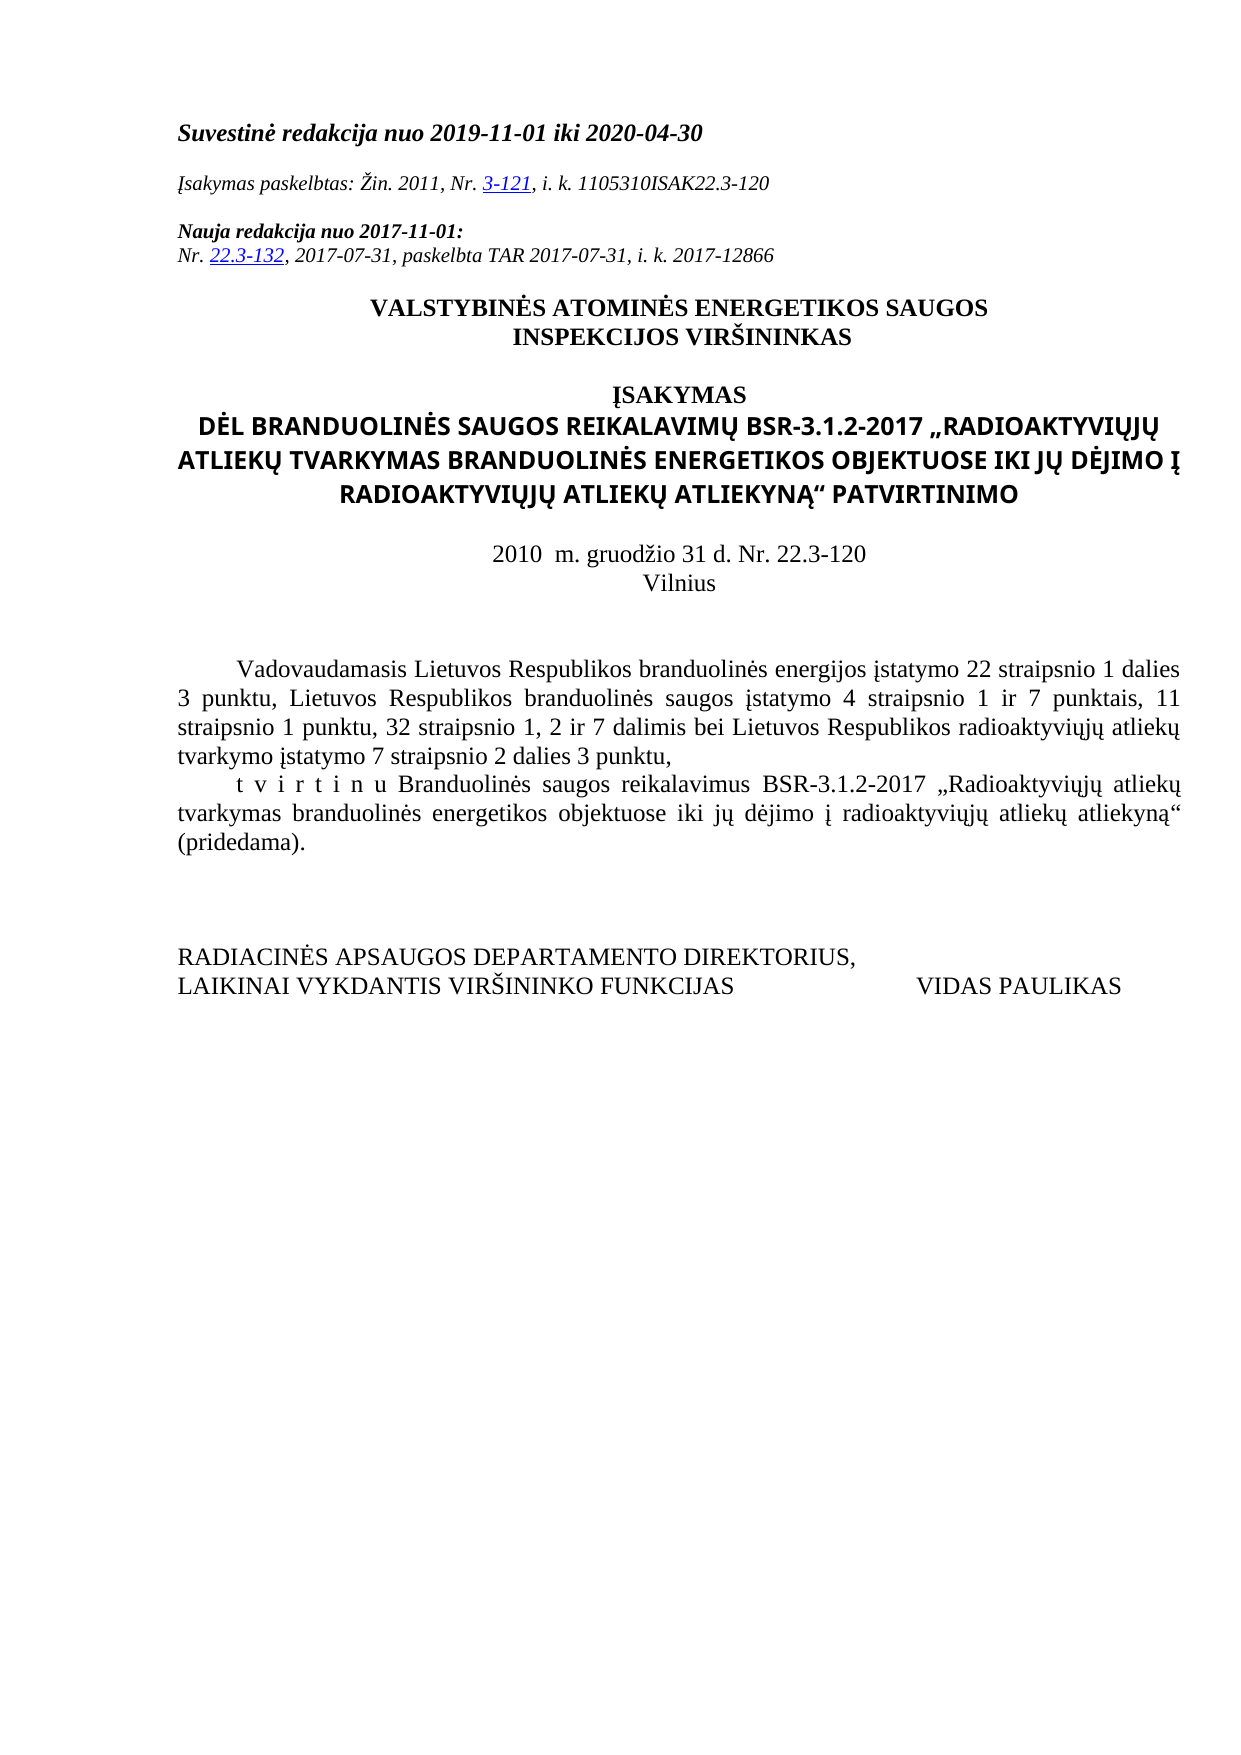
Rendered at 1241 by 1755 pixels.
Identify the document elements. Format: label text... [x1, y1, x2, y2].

text DĖL BRANDUOLINĖS SAUGOS REIKALAVIMŲ BSR-3.1.2-2017 „RADIOAKTYVIŲJŲ ATLIEKŲ TVARKYMAS BRANDUOLINĖS ENERGETIKOS OBJEKTUOSE IKI JŲ dėjimo į radioaktyviųjų atliekų atliekyną“ PATVIRTINIMO [177, 408, 1181, 511]
text laikinai vykdantis viršininko funkcijas Vidas Paulikas [177, 971, 1181, 999]
text INSPEKCIJOS VIRŠININKAS [177, 322, 1181, 351]
text Nauja redakcija nuo 2017-11-01: [177, 219, 1181, 243]
text Nr. 22.3-132, 2017-07-31, paskelbta TAR 2017-07-31, i. k. 2017-12866 [177, 243, 1181, 267]
text Vilnius [177, 568, 1181, 597]
text Įsakymas paskelbtas: Žin. 2011, Nr. 3-121, i. k. 1105310ISAK22.3-120 [177, 171, 1181, 195]
text Suvestinė redakcija nuo 2019-11-01 iki 2020-04-30 [177, 118, 1181, 147]
text 2010 m. gruodžio 31 d. Nr. 22.3-120 [177, 539, 1181, 568]
text ĮSAKYMAS [177, 380, 1181, 408]
text t v i r t i n u Branduolinės saugos reikalavimus BSR-3.1.2-2017 „Radioaktyviųjų atliekų tvarkymas branduolinės energetikos objektuose iki jų dėjimo į radioaktyviųjų atliekų atliekyną“ (pridedama). [177, 769, 1181, 856]
text Radiacinės apsaugos departamento direktorius, [177, 942, 1181, 971]
text VALSTYBINĖS ATOMINĖS ENERGETIKOS SAUGOS [177, 293, 1181, 322]
text Vadovaudamasis Lietuvos Respublikos branduolinės energijos įstatymo 22 straipsnio 1 dalies 3 punktu, Lietuvos Respublikos branduolinės saugos įstatymo 4 straipsnio 1 ir 7 punktais, 11 straipsnio 1 punktu, 32 straipsnio 1, 2 ir 7 dalimis bei Lietuvos Respublikos radioaktyviųjų atliekų tvarkymo įstatymo 7 straipsnio 2 dalies 3 punktu, [177, 654, 1181, 769]
